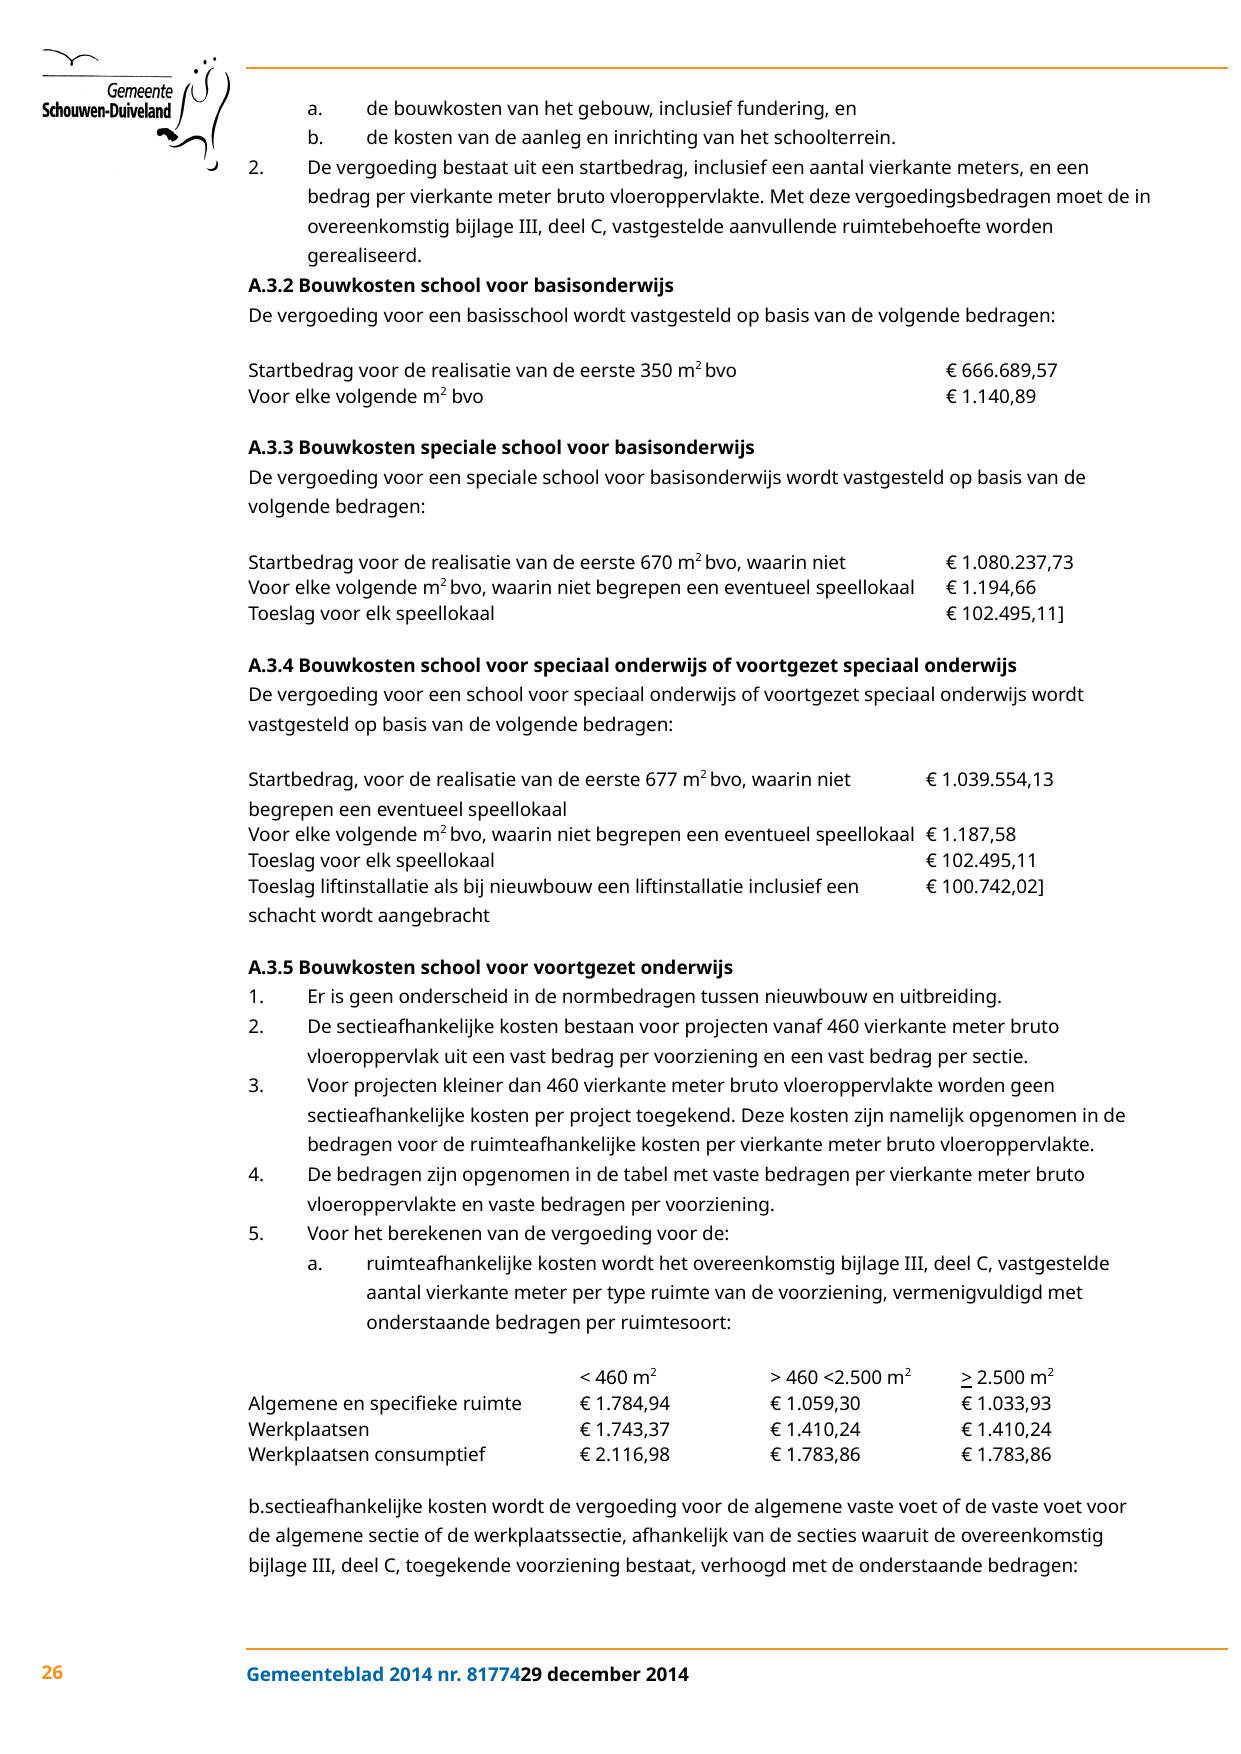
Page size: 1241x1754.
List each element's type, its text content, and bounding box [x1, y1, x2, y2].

table_header € 666.689,57 [946, 357, 1152, 383]
table_cell Voor elke volgende m2 bvo [248, 383, 946, 409]
table_cell € 102.495,11] [946, 600, 1152, 626]
table_cell Algemene en specifieke ruimte [248, 1390, 579, 1416]
table_header > 2.500 m2 [961, 1364, 1152, 1390]
table_cell € 1.194,66 [946, 575, 1152, 600]
list ruimteafhankelijke kosten wordt het overeenkomstig bijlage III, deel C, vastgestelde aantal vierkante meter per type ruimte van de voorziening, vermenigvuldigd met onderstaande bedragen per ruimtesoort: [307, 1250, 1152, 1335]
table_cell € 1.783,86 [961, 1442, 1152, 1467]
table_header Startbedrag voor de realisatie van de eerste 350 m2 bvo [248, 357, 946, 383]
table_cell Voor elke volgende m2 bvo, waarin niet begrepen een eventueel speellokaal [248, 822, 926, 847]
table_cell € 102.495,11 [926, 847, 1152, 873]
table_cell € 1.059,30 [770, 1390, 961, 1416]
table_cell € 1.410,24 [961, 1416, 1152, 1442]
list De bedragen zijn opgenomen in de tabel met vaste bedragen per vierkante meter bruto vloeroppervlakte en vaste bedragen per voorziening. [248, 1161, 1152, 1216]
table_cell Werkplaatsen consumptief [248, 1442, 579, 1467]
table_cell € 100.742,02] [926, 873, 1152, 928]
table_cell € 1.033,93 [961, 1390, 1152, 1416]
table_cell Voor elke volgende m2 bvo, waarin niet begrepen een eventueel speellokaal [248, 575, 946, 600]
table_cell € 1.783,86 [770, 1442, 961, 1467]
text De vergoeding voor een school voor speciaal onderwijs of voortgezet speciaal onderwijs wordt vastgesteld op basis van de volgende bedragen: [248, 681, 1152, 737]
table_header < 460 m2 [580, 1364, 770, 1390]
text De vergoeding voor een basisschool wordt vastgesteld op basis van de volgende bedragen: [248, 302, 1152, 328]
table_header Startbedrag voor de realisatie van de eerste 670 m2 bvo, waarin niet [248, 549, 946, 574]
text A.3.2 Bouwkosten school voor basisonderwijs [248, 272, 1152, 298]
text De vergoeding voor een speciale school voor basisonderwijs wordt vastgesteld op basis van de volgende bedragen: [248, 464, 1152, 519]
list Er is geen onderscheid in de normbedragen tussen nieuwbouw en uitbreiding. [248, 984, 1152, 1009]
text b.sectieafhankelijke kosten wordt de vergoeding voor de algemene vaste voet of de vaste voet voor de algemene sectie of de werkplaatssectie, afhankelijk van de secties waaruit de overeenkomstig bijlage III, deel C, toegekende voorziening bestaat, verhoogd met de onderstaande bedragen: [248, 1493, 1152, 1578]
list De vergoeding bestaat uit een startbedrag, inclusief een aantal vierkante meters, en een bedrag per vierkante meter bruto vloeroppervlakte. Met deze vergoedingsbedragen moet de in overeenkomstig bijlage III, deel C, vastgestelde aanvullende ruimtebehoefte worden gerealiseerd. [248, 154, 1152, 268]
table_cell Toeslag liftinstallatie als bij nieuwbouw een liftinstallatie inclusief een schacht wordt aangebracht [248, 873, 926, 928]
table_cell Toeslag voor elk speellokaal [248, 600, 946, 626]
list de bouwkosten van het gebouw, inclusief fundering, en [307, 95, 1152, 121]
picture [41, 47, 231, 172]
table_header > 460 <2.500 m2 [770, 1364, 961, 1390]
text A.3.5 Bouwkosten school voor voortgezet onderwijs [248, 954, 1152, 980]
text A.3.4 Bouwkosten school voor speciaal onderwijs of voortgezet speciaal onderwijs [248, 652, 1152, 677]
table_cell € 1.743,37 [580, 1416, 770, 1442]
table_header € 1.039.554,13 [926, 766, 1152, 822]
text A.3.3 Bouwkosten speciale school voor basisonderwijs [248, 434, 1152, 460]
table_cell Werkplaatsen [248, 1416, 579, 1442]
table_cell € 1.187,58 [926, 822, 1152, 847]
table_cell Toeslag voor elk speellokaal [248, 847, 926, 873]
table_cell € 1.784,94 [580, 1390, 770, 1416]
table_cell € 1.410,24 [770, 1416, 961, 1442]
list Voor projecten kleiner dan 460 vierkante meter bruto vloeroppervlakte worden geen sectieafhankelijke kosten per project toegekend. Deze kosten zijn namelijk opgenomen in de bedragen voor de ruimteafhankelijke kosten per vierkante meter bruto vloeroppervlakte. [248, 1072, 1152, 1157]
list Voor het berekenen van de vergoeding voor de: [248, 1220, 1152, 1246]
table_header Startbedrag, voor de realisatie van de eerste 677 m2 bvo, waarin niet begrepen een eventueel speellokaal [248, 766, 926, 822]
list de kosten van de aanleg en inrichting van het schoolterrein. [307, 124, 1152, 150]
table_header [248, 1364, 579, 1390]
table_header € 1.080.237,73 [946, 549, 1152, 574]
table_cell € 1.140,89 [946, 383, 1152, 409]
list De sectieafhankelijke kosten bestaan voor projecten vanaf 460 vierkante meter bruto vloeroppervlak uit een vast bedrag per voorziening en een vast bedrag per sectie. [248, 1013, 1152, 1068]
table_cell € 2.116,98 [580, 1442, 770, 1467]
